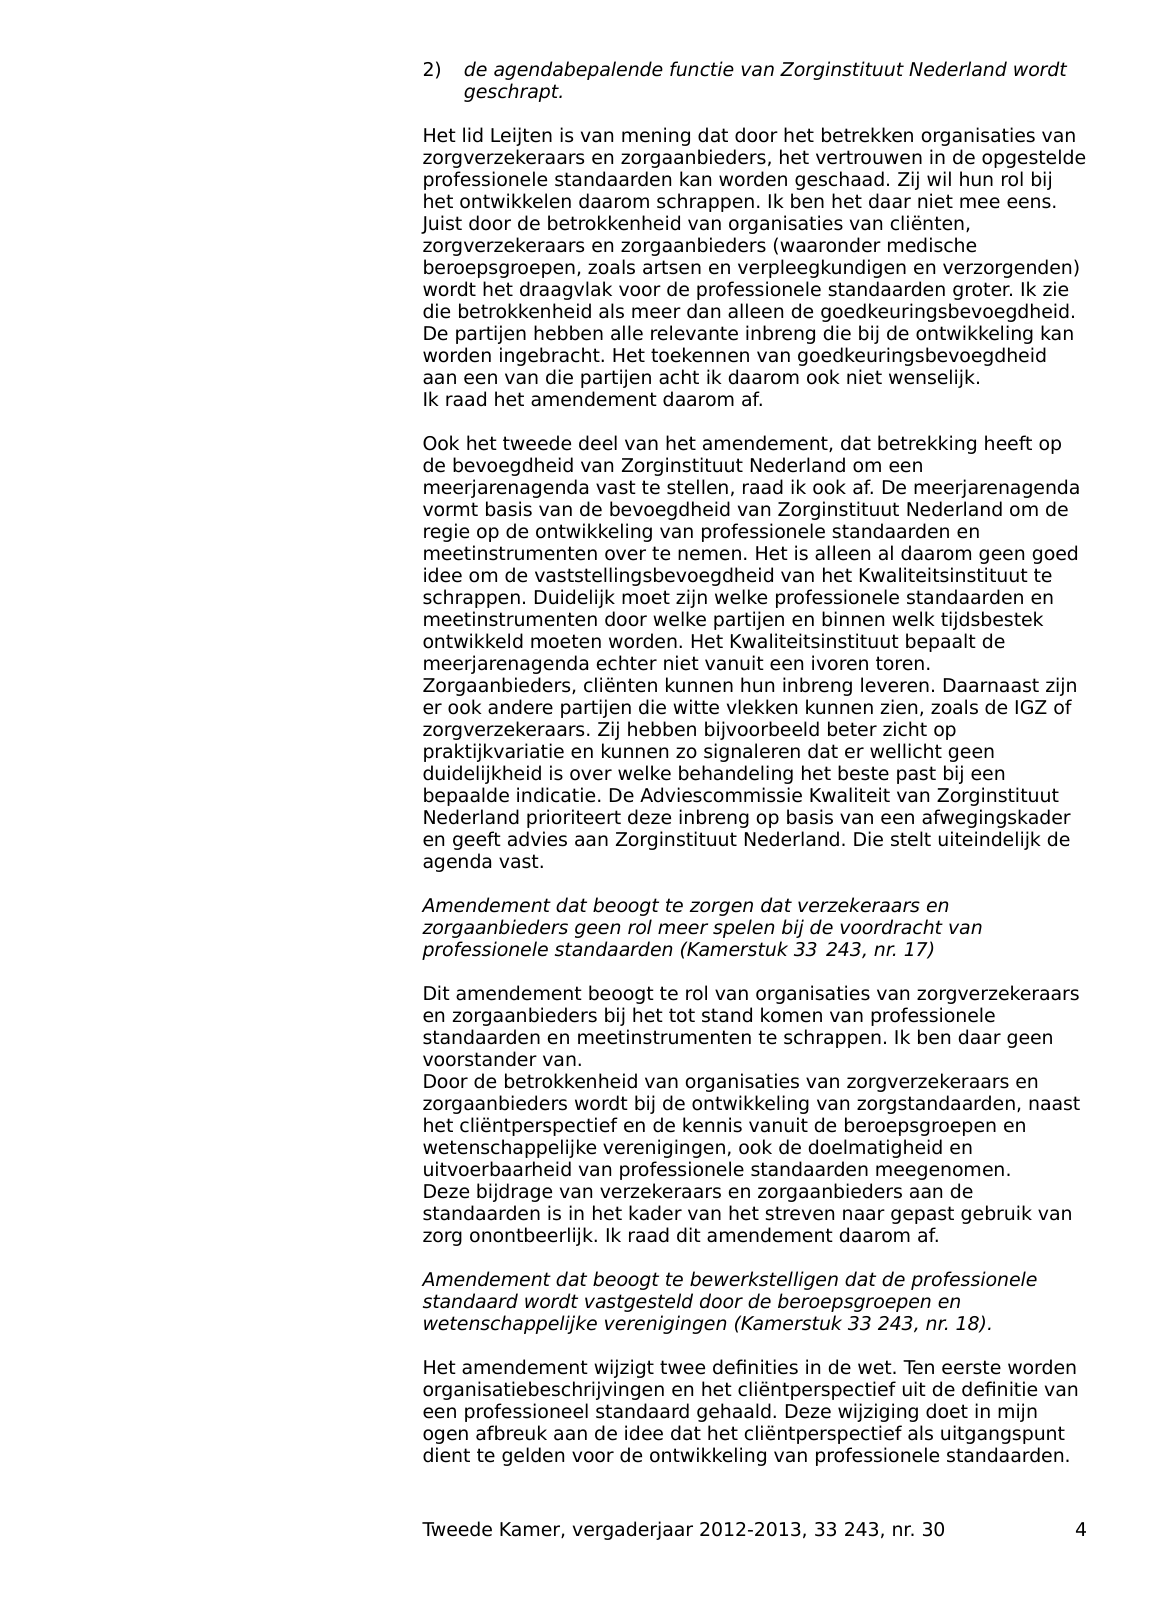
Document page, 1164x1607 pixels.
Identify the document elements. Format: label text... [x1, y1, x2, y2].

text 2) de agendabepalende functie van Zorginstituut Nederland wordt geschrapt. [422, 59, 1087, 103]
text Juist door de betrokkenheid van organisaties van cliënten, zorgverzekeraars en zorgaanbieders (waaronder medische beroepsgroepen, zoals artsen en verpleegkundigen en verzorgenden) wordt het draagvlak voor de professionele standaarden groter. Ik zie die betrokkenheid als meer dan alleen de goedkeuringsbevoegdheid. De partijen hebben alle relevante inbreng die bij de ontwikkeling kan worden ingebracht. Het toekennen van goedkeuringsbevoegdheid aan een van die partijen acht ik daarom ook niet wenselijk. [422, 213, 1087, 389]
text Dit amendement beoogt te rol van organisaties van zorgverzekeraars en zorgaanbieders bij het tot stand komen van professionele standaarden en meetinstrumenten te schrappen. Ik ben daar geen voorstander van. [422, 983, 1087, 1071]
subtitle Amendement dat beoogt te zorgen dat verzekeraars en zorgaanbieders geen rol meer spelen bij de voordracht van professionele standaarden (Kamerstuk 33 243, nr. 17) [422, 895, 1087, 961]
text Het lid Leijten is van mening dat door het betrekken organisaties van zorgverzekeraars en zorgaanbieders, het vertrouwen in de opgestelde professionele standaarden kan worden geschaad. Zij wil hun rol bij het ontwikkelen daarom schrappen. Ik ben het daar niet mee eens. [422, 125, 1087, 213]
text Het amendement wijzigt twee definities in de wet. Ten eerste worden organisatiebeschrijvingen en het cliëntperspectief uit de definitie van een professioneel standaard gehaald. Deze wijziging doet in mijn ogen afbreuk aan de idee dat het cliëntperspectief als uitgangspunt dient te gelden voor de ontwikkeling van professionele standaarden. [422, 1357, 1087, 1467]
text Deze bijdrage van verzekeraars en zorgaanbieders aan de standaarden is in het kader van het streven naar gepast gebruik van zorg onontbeerlijk. Ik raad dit amendement daarom af. [422, 1181, 1087, 1247]
text Ik raad het amendement daarom af. [422, 389, 1087, 411]
text Door de betrokkenheid van organisaties van zorgverzekeraars en zorgaanbieders wordt bij de ontwikkeling van zorgstandaarden, naast het cliëntperspectief en de kennis vanuit de beroepsgroepen en wetenschappelijke verenigingen, ook de doelmatigheid en uitvoerbaarheid van professionele standaarden meegenomen. [422, 1071, 1087, 1181]
text Amendement dat beoogt te bewerkstelligen dat de professionele standaard wordt vastgesteld door de beroepsgroepen en wetenschappelijke verenigingen (Kamerstuk 33 243, nr. 18). [422, 1269, 1087, 1335]
text Ook het tweede deel van het amendement, dat betrekking heeft op de bevoegdheid van Zorginstituut Nederland om een meerjarenagenda vast te stellen, raad ik ook af. De meerjarenagenda vormt basis van de bevoegdheid van Zorginstituut Nederland om de regie op de ontwikkeling van professionele standaarden en meetinstrumenten over te nemen. Het is alleen al daarom geen goed idee om de vaststellingsbevoegdheid van het Kwaliteitsinstituut te schrappen. Duidelijk moet zijn welke professionele standaarden en meetinstrumenten door welke partijen en binnen welk tijdsbestek ontwikkeld moeten worden. Het Kwaliteitsinstituut bepaalt de meerjarenagenda echter niet vanuit een ivoren toren. Zorgaanbieders, cliënten kunnen hun inbreng leveren. Daarnaast zijn er ook andere partijen die witte vlekken kunnen zien, zoals de IGZ of zorgverzekeraars. Zij hebben bijvoorbeeld beter zicht op praktijkvariatie en kunnen zo signaleren dat er wellicht geen duidelijkheid is over welke behandeling het beste past bij een bepaalde indicatie. De Adviescommissie Kwaliteit van Zorginstituut Nederland prioriteert deze inbreng op basis van een afwegingskader en geeft advies aan Zorginstituut Nederland. Die stelt uiteindelijk de agenda vast. [422, 433, 1087, 873]
